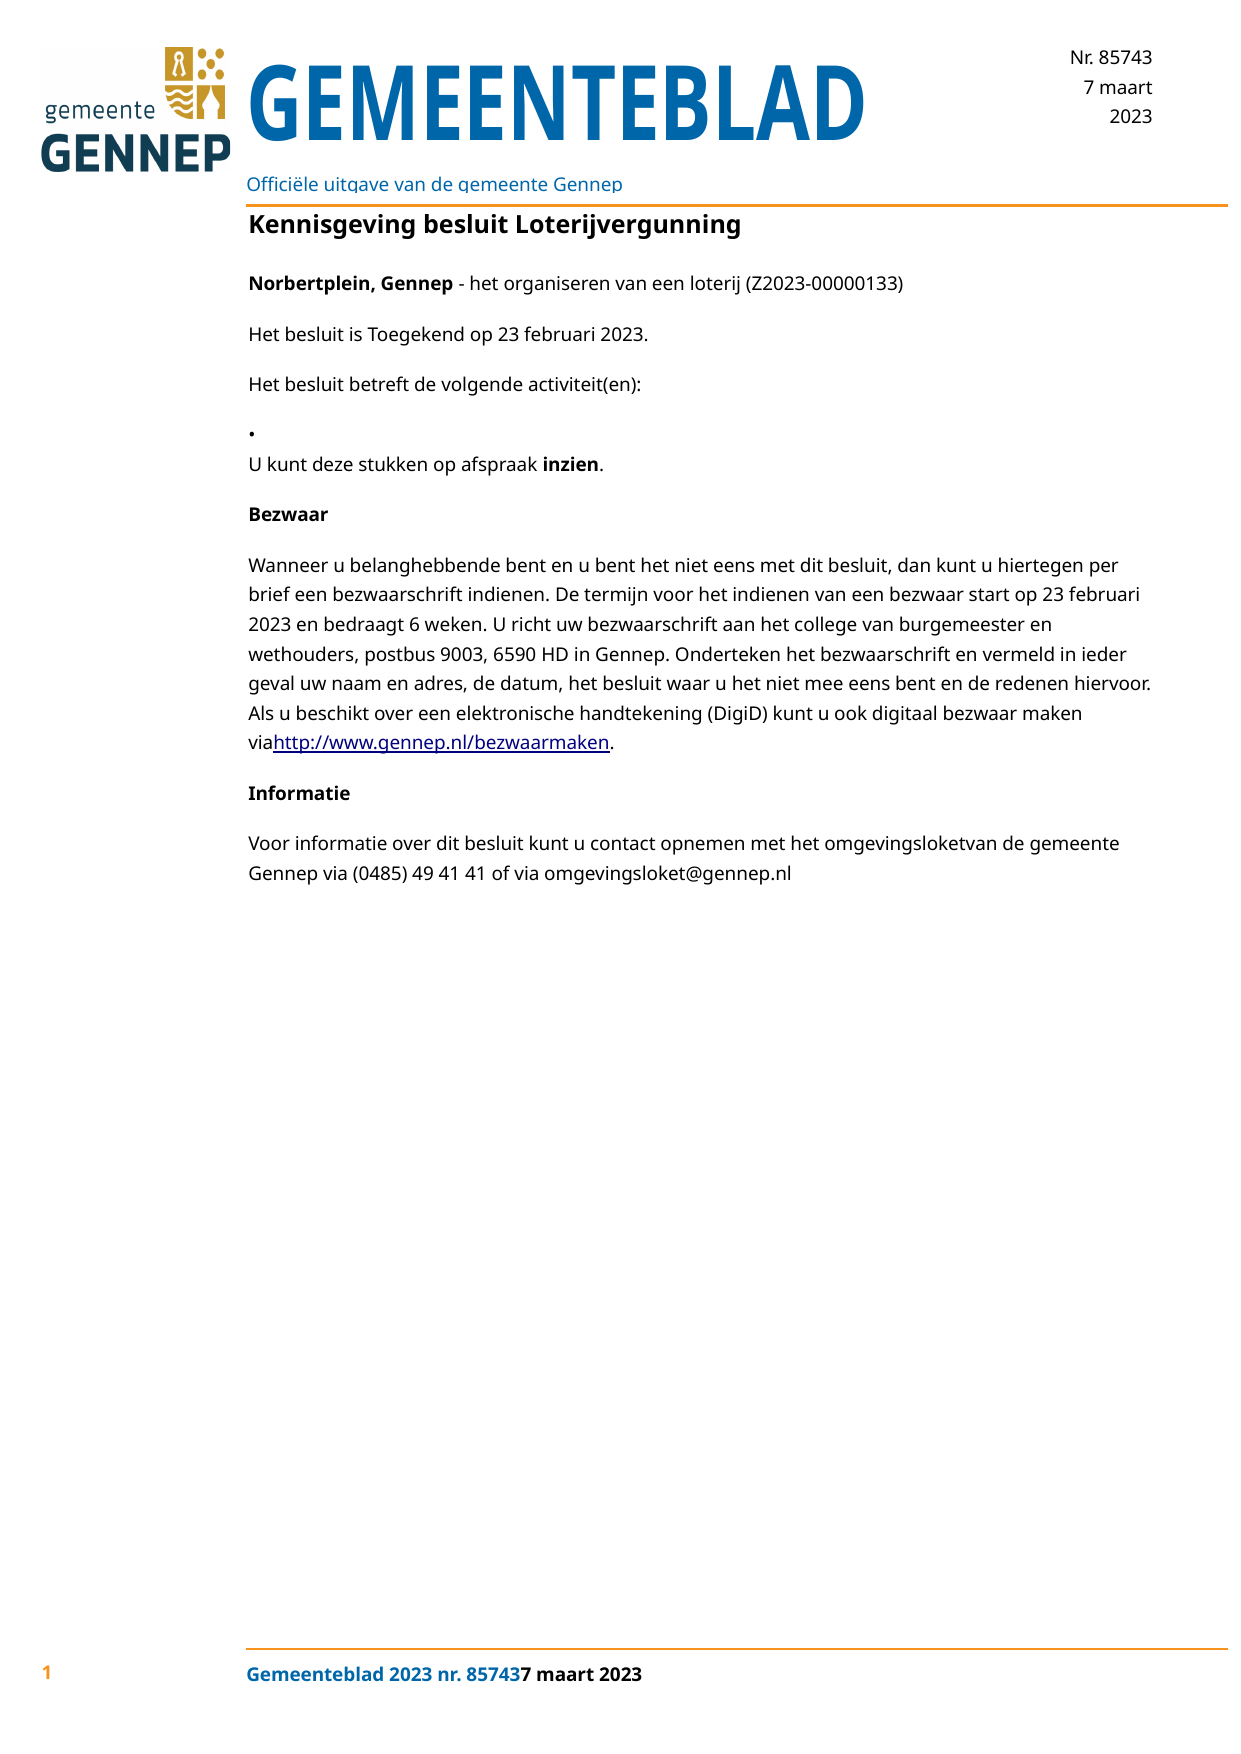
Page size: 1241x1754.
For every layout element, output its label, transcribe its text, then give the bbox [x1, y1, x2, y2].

text Norbertplein, Gennep - het organiseren van een loterij (Z2023-00000133) [248, 270, 1152, 296]
text Het besluit betreft de volgende activiteit(en): [248, 371, 1152, 397]
text Informatie [248, 780, 1152, 806]
text Wanneer u belanghebbende bent en u bent het niet eens met dit besluit, dan kunt u hiertegen per brief een bezwaarschrift indienen. De termijn voor het indienen van een bezwaar start op 23 februari 2023 en bedraagt 6 weken. U richt uw bezwaarschrift aan het college van burgemeester en wethouders, postbus 9003, 6590 HD in Gennep. Onderteken het bezwaarschrift en vermeld in ieder geval uw naam en adres, de datum, het besluit waar u het niet mee eens bent en de redenen hiervoor. Als u beschikt over een elektronische handtekening (DigiD) kunt u ook digitaal bezwaar maken viahttp://www.gennep.nl/bezwaarmaken. [248, 552, 1152, 755]
text Bezwaar [248, 502, 1152, 527]
text Voor informatie over dit besluit kunt u contact opnemen met het omgevingsloketvan de gemeente Gennep via (0485) 49 41 41 of via omgevingsloket@gennep.nl [248, 830, 1152, 886]
text Kennisgeving besluit Loterijvergunning [248, 207, 1152, 241]
text Het besluit is Toegekend op 23 februari 2023. [248, 321, 1152, 346]
picture [41, 47, 231, 172]
text U kunt deze stukken op afspraak inzien. [248, 451, 1152, 477]
